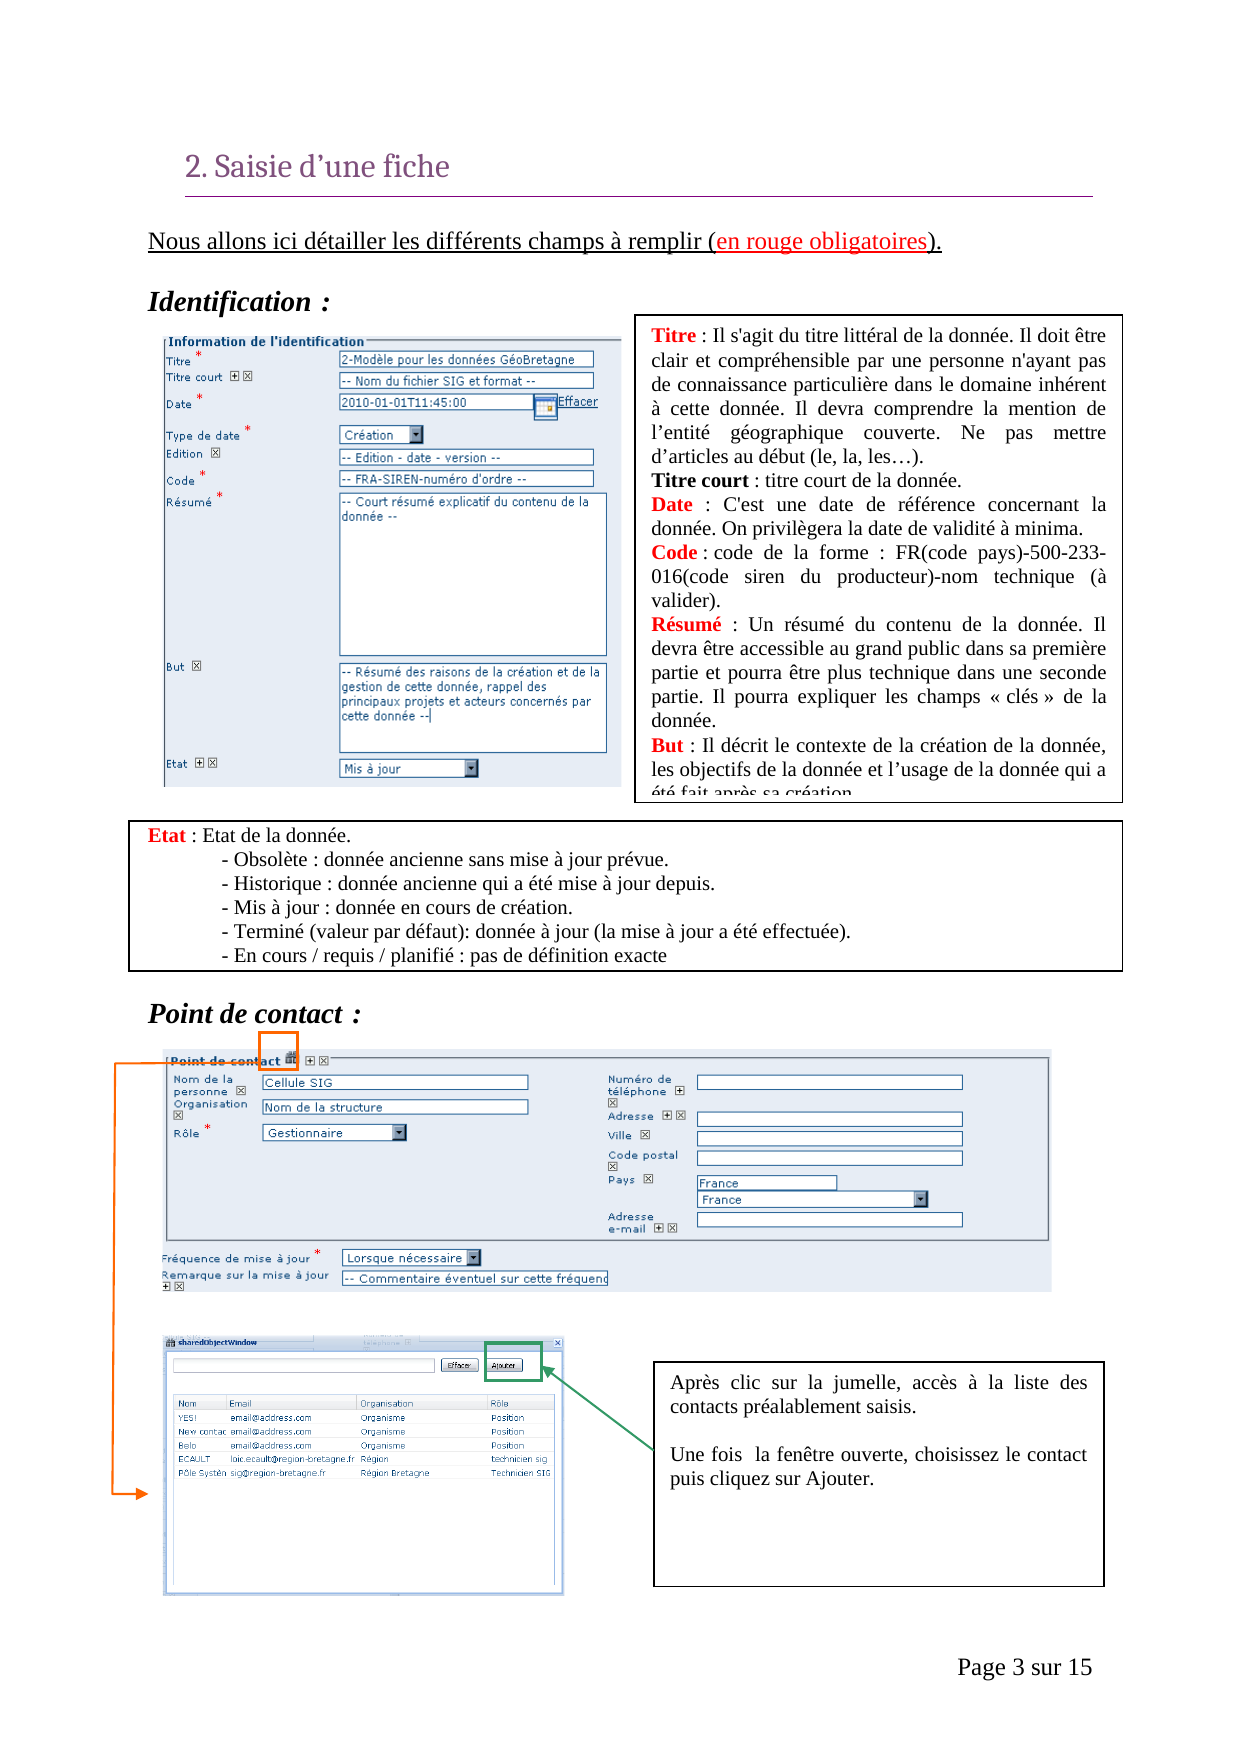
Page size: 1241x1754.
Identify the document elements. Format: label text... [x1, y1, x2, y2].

text Résumé : Un résumé du contenu de la donnée. Il devra être accessible au grand public dans sa première partie et pourra être plus technique dans une seconde partie. Il pourra expliquer les champs « clés » de la donnée. [651, 612, 1107, 732]
picture [487, 1345, 540, 1379]
picture [162, 1335, 565, 1596]
picture [162, 1049, 1052, 1292]
text Etat : Etat de la donnée. [148, 823, 1093, 847]
text Une fois la fenêtre ouverte, choisissez le contact puis cliquez sur Ajouter. [670, 1442, 1088, 1490]
text Identification : [148, 284, 1093, 317]
picture [261, 1049, 296, 1068]
picture [162, 336, 622, 787]
text - Terminé (valeur par défaut): donnée à jour (la mise à jour a été effectuée). [148, 919, 1093, 943]
text Après clic sur la jumelle, accès à la liste des contacts préalablement saisis. [670, 1370, 1088, 1418]
text Titre : Il s'agit du titre littéral de la donnée. Il doit être clair et compréhensible par une personne n'ayant pas de connaissance particulière dans le domaine inhérent à cette donnée. Il devra comprendre la mention de l’entité géographique couverte. Ne pas mettre d’articles au début (le, la, les…). [651, 323, 1107, 468]
text Code : code de la forme : FR(code pays)-500-233-016(code siren du producteur)-nom technique (à valider). [651, 540, 1107, 612]
text - Mis à jour : donnée en cours de création. [148, 895, 1093, 919]
text Point de contact : [148, 996, 1093, 1029]
text Titre court : titre court de la donnée. [651, 468, 1107, 492]
text Nous allons ici détailler les différents champs à remplir (en rouge obligatoires). [148, 226, 1093, 255]
picture [162, 1049, 258, 1062]
text But : Il décrit le contexte de la création de la donnée, les objectifs de la donnée et l’usage de la donnée qui a été fait après sa création. [651, 732, 1107, 794]
text - Historique : donnée ancienne qui a été mise à jour depuis. [148, 871, 1093, 895]
text 2. Saisie d’une fiche [185, 148, 1093, 196]
text - En cours / requis / planifié : pas de définition exacte [148, 943, 1093, 967]
text Date : C'est une date de référence concernant la donnée. On privilègera la date de validité à minima. [651, 492, 1107, 540]
text - Obsolète : donnée ancienne sans mise à jour prévue. [148, 847, 1093, 871]
